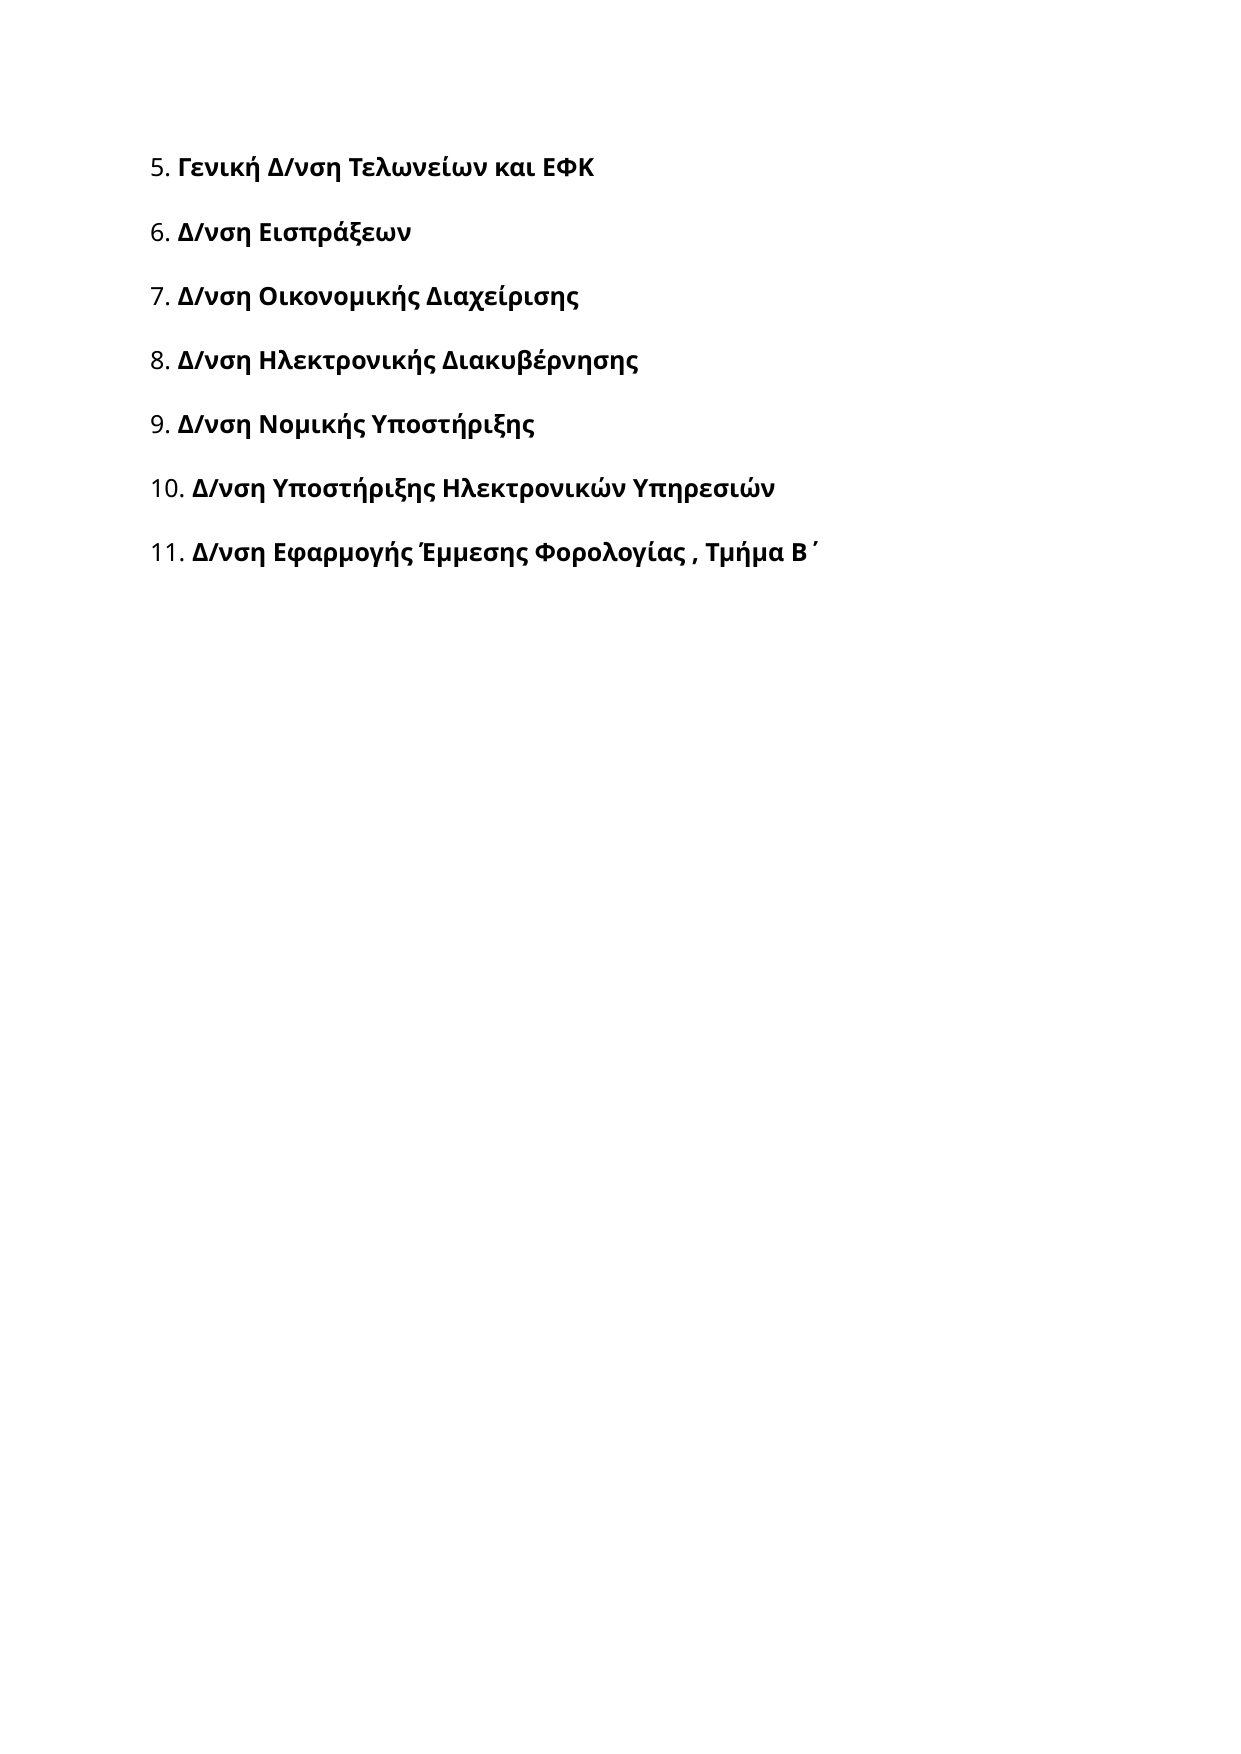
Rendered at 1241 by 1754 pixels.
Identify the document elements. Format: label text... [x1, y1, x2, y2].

text 5. Γενική Δ/νση Τελωνείων και ΕΦΚ [150, 150, 1090, 184]
text 7. Δ/νση Οικονομικής Διαχείρισης [150, 278, 1090, 312]
text 6. Δ/νση Εισπράξεων [150, 214, 1090, 248]
text 9. Δ/νση Νομικής Υποστήριξης [150, 407, 1090, 441]
text 10. Δ/νση Υποστήριξης Ηλεκτρονικών Υπηρεσιών [150, 471, 1090, 505]
text 11. Δ/νση Εφαρμογής Έμμεσης Φορολογίας , Τμήμα Β΄ [150, 535, 1090, 569]
text 8. Δ/νση Ηλεκτρονικής Διακυβέρνησης [150, 342, 1090, 377]
